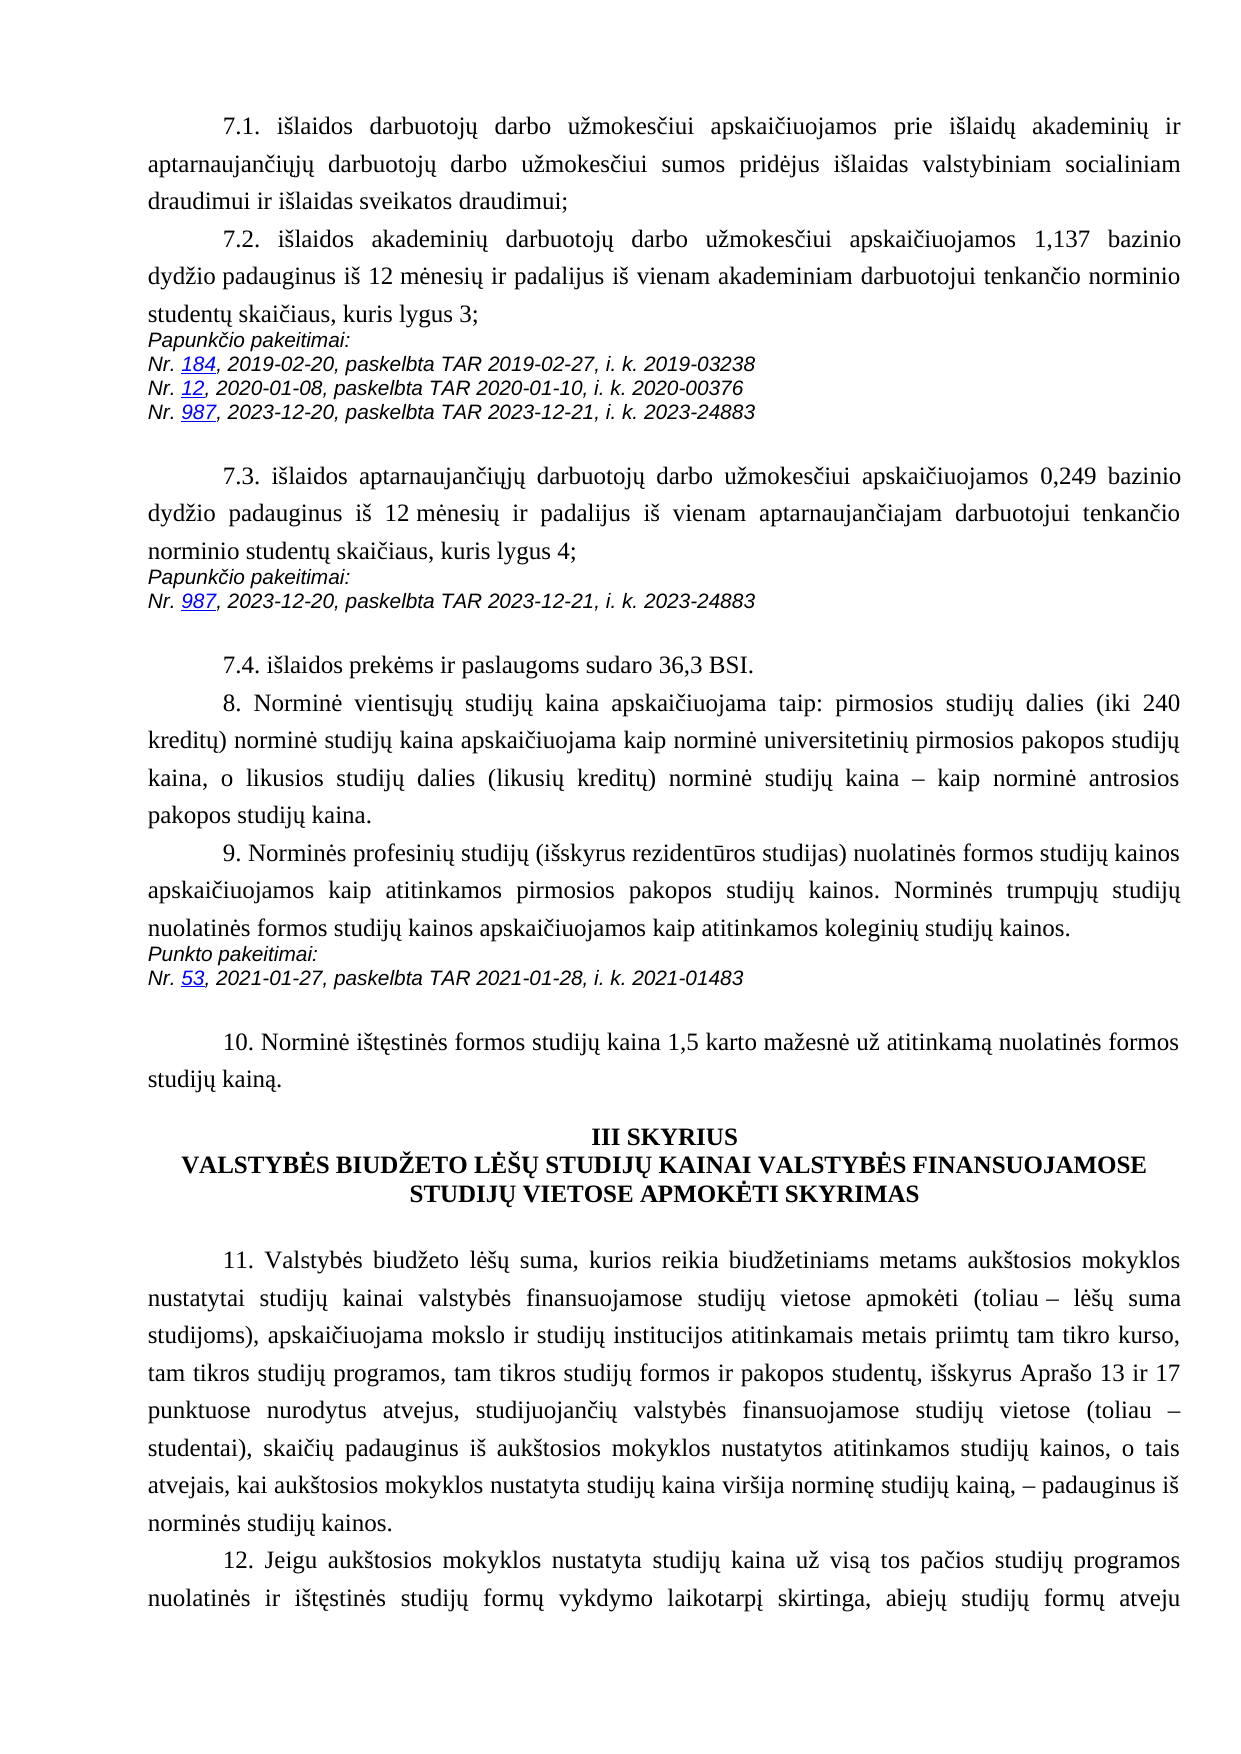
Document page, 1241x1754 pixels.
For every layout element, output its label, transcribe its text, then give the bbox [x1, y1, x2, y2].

text 7.1. išlaidos darbuotojų darbo užmokesčiui apskaičiuojamos prie išlaidų akademinių ir aptarnaujančiųjų darbuotojų darbo užmokesčiui sumos pridėjus išlaidas valstybiniam socialiniam draudimui ir išlaidas sveikatos draudimui; [148, 103, 1181, 215]
text Nr. 184, 2019-02-20, paskelbta TAR 2019-02-27, i. k. 2019-03238 [148, 352, 1181, 376]
text Nr. 987, 2023-12-20, paskelbta TAR 2023-12-21, i. k. 2023-24883 [148, 589, 1181, 613]
text 10. Norminė ištęstinės formos studijų kaina 1,5 karto mažesnė už atitinkamą nuolatinės formos studijų kainą. [148, 1018, 1181, 1093]
text 12. Jeigu aukštosios mokyklos nustatyta studijų kaina už visą tos pačios studijų programos nuolatinės ir ištęstinės studijų formų vykdymo laikotarpį skirtinga, abiejų studijų formų atveju [148, 1537, 1181, 1612]
text 7.3. išlaidos aptarnaujančiųjų darbuotojų darbo užmokesčiui apskaičiuojamos 0,249 bazinio dydžio padauginus iš 12 mėnesių ir padalijus iš vienam aptarnaujančiajam darbuotojui tenkančio norminio studentų skaičiaus, kuris lygus 4; [148, 452, 1181, 565]
text III SKYRIUS [148, 1122, 1181, 1151]
text 9. Norminės profesinių studijų (išskyrus rezidentūros studijas) nuolatinės formos studijų kainos apskaičiuojamos kaip atitinkamos pirmosios pakopos studijų kainos. Norminės trumpųjų studijų nuolatinės formos studijų kainos apskaičiuojamos kaip atitinkamos koleginių studijų kainos. [148, 829, 1181, 941]
text Nr. 12, 2020-01-08, paskelbta TAR 2020-01-10, i. k. 2020-00376 [148, 376, 1181, 399]
text VALSTYBĖS BIUDŽETO LĖŠŲ STUDIJŲ KAINAI VALSTYBĖS FINANSUOJAMOSE STUDIJŲ VIETOSE APMOKĖTI SKYRIMAS [148, 1151, 1181, 1208]
text 8. Norminė vientisųjų studijų kaina apskaičiuojama taip: pirmosios studijų dalies (iki 240 kreditų) norminė studijų kaina apskaičiuojama kaip norminė universitetinių pirmosios pakopos studijų kaina, o likusios studijų dalies (likusių kreditų) norminė studijų kaina – kaip norminė antrosios pakopos studijų kaina. [148, 679, 1181, 829]
text Papunkčio pakeitimai: [148, 328, 1181, 352]
text 11. Valstybės biudžeto lėšų suma, kurios reikia biudžetiniams metams aukštosios mokyklos nustatytai studijų kainai valstybės finansuojamose studijų vietose apmokėti (toliau – lėšų suma studijoms), apskaičiuojama mokslo ir studijų institucijos atitinkamais metais priimtų tam tikro kurso, tam tikros studijų programos, tam tikros studijų formos ir pakopos studentų, išskyrus Aprašo 13 ir 17 punktuose nurodytus atvejus, studijuojančių valstybės finansuojamose studijų vietose (toliau – studentai), skaičių padauginus iš aukštosios mokyklos nustatytos atitinkamos studijų kainos, o tais atvejais, kai aukštosios mokyklos nustatyta studijų kaina viršija norminę studijų kainą, – padauginus iš norminės studijų kainos. [148, 1237, 1181, 1537]
text 7.2. išlaidos akademinių darbuotojų darbo užmokesčiui apskaičiuojamos 1,137 bazinio dydžio padauginus iš 12 mėnesių ir padalijus iš vienam akademiniam darbuotojui tenkančio norminio studentų skaičiaus, kuris lygus 3; [148, 215, 1181, 328]
text Papunkčio pakeitimai: [148, 565, 1181, 589]
text Nr. 53, 2021-01-27, paskelbta TAR 2021-01-28, i. k. 2021-01483 [148, 965, 1181, 989]
text Punkto pakeitimai: [148, 941, 1181, 965]
text Nr. 987, 2023-12-20, paskelbta TAR 2023-12-21, i. k. 2023-24883 [148, 399, 1181, 423]
text 7.4. išlaidos prekėms ir paslaugoms sudaro 36,3 BSI. [148, 641, 1181, 679]
